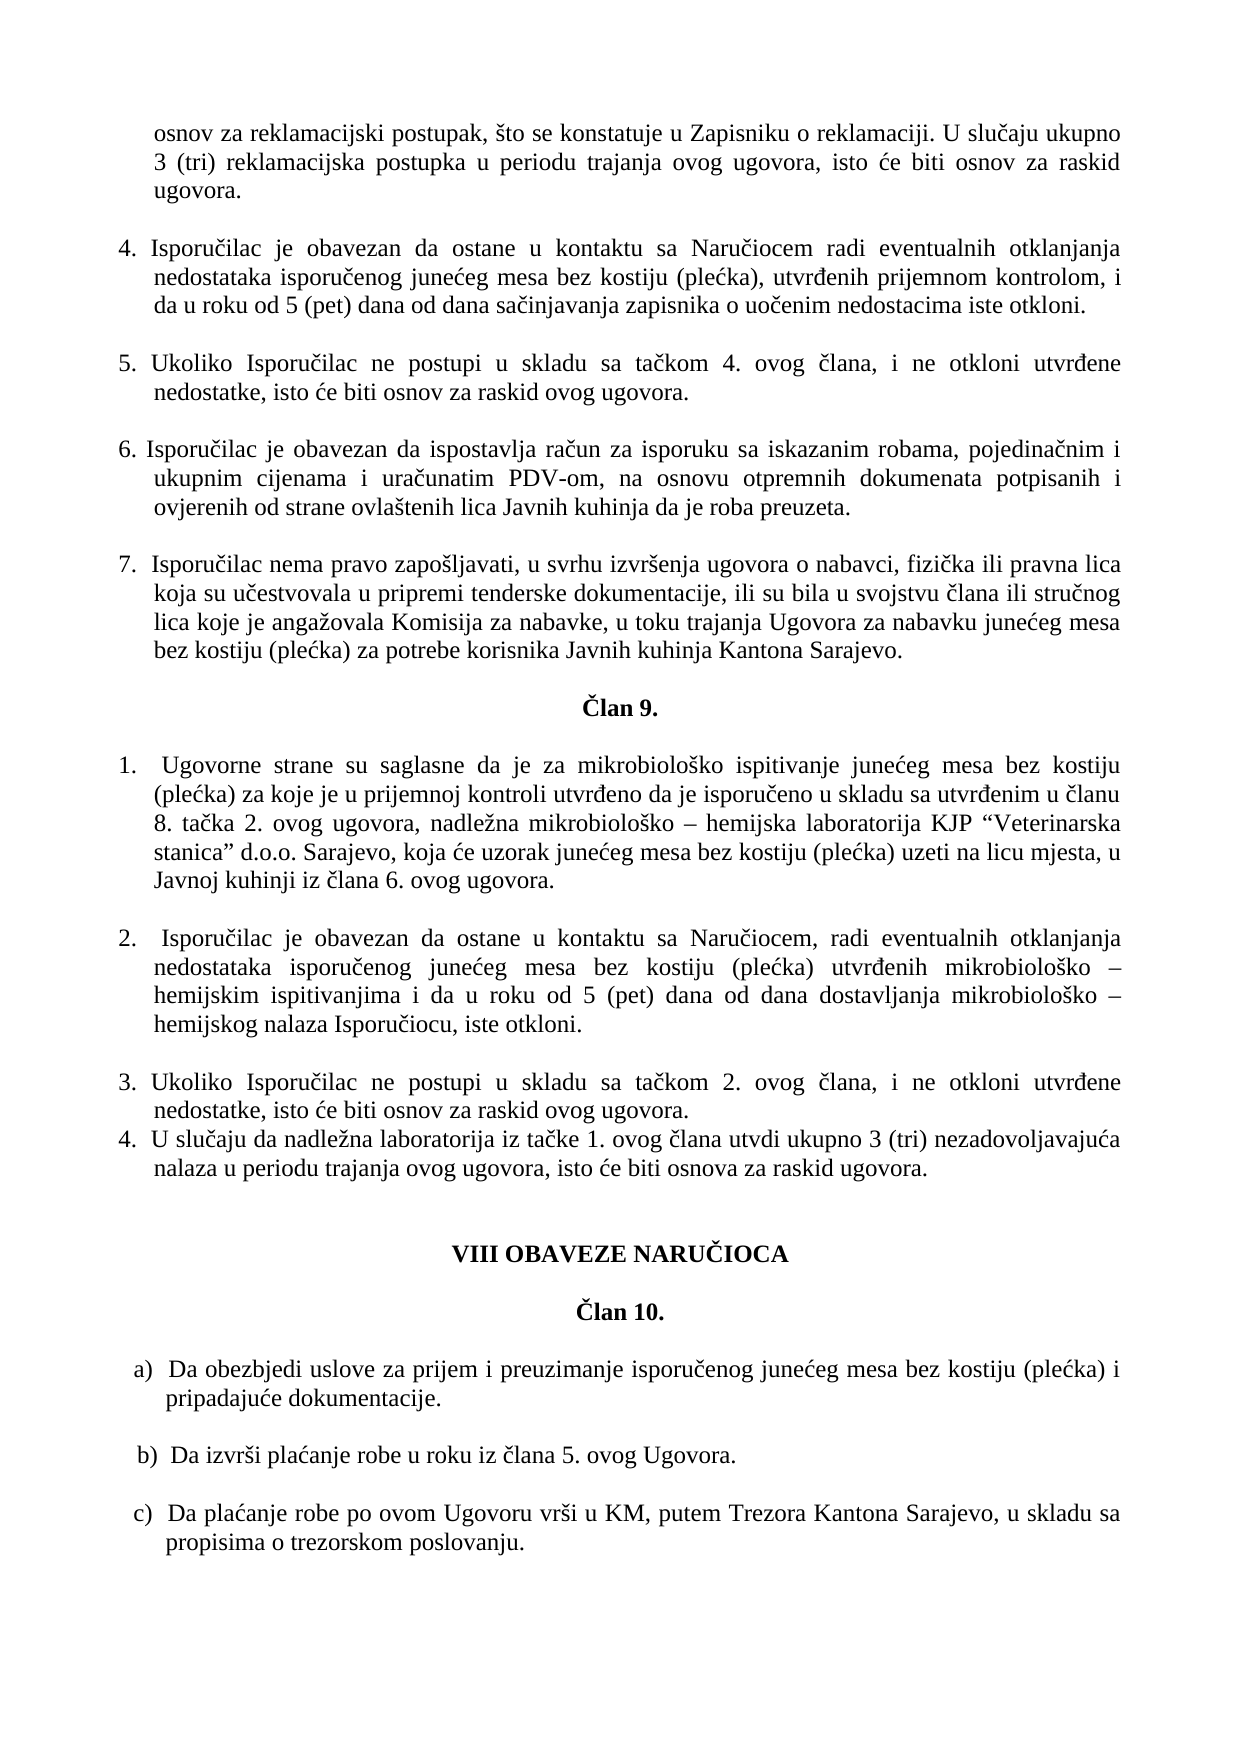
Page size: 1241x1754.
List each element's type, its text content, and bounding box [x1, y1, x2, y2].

text 2. Isporučilac je obavezan da ostane u kontaktu sa Naručiocem, radi eventualnih otklanjanja nedostataka isporučenog junećeg mesa bez kostiju (plećka) utvrđenih mikrobiološko – hemijskim ispitivanjima i da u roku od 5 (pet) dana od dana dostavljanja mikrobiološko – hemijskog nalaza Isporučiocu, iste otkloni. [118, 923, 1122, 1038]
text c) Da plaćanje robe po ovom Ugovoru vrši u KM, putem Trezora Kantona Sarajevo, u skladu sa propisima o trezorskom poslovanju. [118, 1498, 1122, 1556]
text Član 10. [118, 1297, 1122, 1326]
text a) Da obezbjedi uslove za prijem i preuzimanje isporučenog junećeg mesa bez kostiju (plećka) i pripadajuće dokumentacije. [118, 1354, 1122, 1412]
text 4. Isporučilac je obavezan da ostane u kontaktu sa Naručiocem radi eventualnih otklanjanja nedostataka isporučenog junećeg mesa bez kostiju (plećka), utvrđenih prijemnom kontrolom, i da u roku od 5 (pet) dana od dana sačinjavanja zapisnika o uočenim nedostacima iste otkloni. [118, 233, 1122, 319]
text b) Da izvrši plaćanje robe u roku iz člana 5. ovog Ugovora. [118, 1441, 1122, 1469]
text 1. Ugovorne strane su saglasne da je za mikrobiološko ispitivanje junećeg mesa bez kostiju (plećka) za koje je u prijemnoj kontroli utvrđeno da je isporučeno u skladu sa utvrđenim u članu 8. tačka 2. ovog ugovora, nadležna mikrobiološko – hemijska laboratorija KJP “Veterinarska stanica” d.o.o. Sarajevo, koja će uzorak junećeg mesa bez kostiju (plećka) uzeti na licu mjesta, u Javnoj kuhinji iz člana 6. ovog ugovora. [118, 751, 1122, 894]
text VIII OBAVEZE NARUČIOCA [118, 1239, 1122, 1268]
text 4. U slučaju da nadležna laboratorija iz tačke 1. ovog člana utvdi ukupno 3 (tri) nezadovoljavajuća nalaza u periodu trajanja ovog ugovora, isto će biti osnova za raskid ugovora. [118, 1124, 1122, 1182]
text 3. Ukoliko Isporučilac ne postupi u skladu sa tačkom 2. ovog člana, i ne otkloni utvrđene nedostatke, isto će biti osnov za raskid ovog ugovora. [118, 1067, 1122, 1124]
text 7. Isporučilac nema pravo zapošljavati, u svrhu izvršenja ugovora o nabavci, fizička ili pravna lica koja su učestvovala u pripremi tenderske dokumentacije, ili su bila u svojstvu člana ili stručnog lica koje je angažovala Komisija za nabavke, u toku trajanja Ugovora za nabavku junećeg mesa bez kostiju (plećka) za potrebe korisnika Javnih kuhinja Kantona Sarajevo. [118, 549, 1122, 664]
text 5. Ukoliko Isporučilac ne postupi u skladu sa tačkom 4. ovog člana, i ne otkloni utvrđene nedostatke, isto će biti osnov za raskid ovog ugovora. [118, 348, 1122, 406]
text osnov za reklamacijski postupak, što se konstatuje u Zapisniku o reklamaciji. U slučaju ukupno 3 (tri) reklamacijska postupka u periodu trajanja ovog ugovora, isto će biti osnov za raskid ugovora. [118, 118, 1122, 204]
text Član 9. [118, 693, 1122, 722]
text 6. Isporučilac je obavezan da ispostavlja račun za isporuku sa iskazanim robama, pojedinačnim i ukupnim cijenama i uračunatim PDV-om, na osnovu otpremnih dokumenata potpisanih i ovjerenih od strane ovlaštenih lica Javnih kuhinja da je roba preuzeta. [118, 434, 1122, 521]
